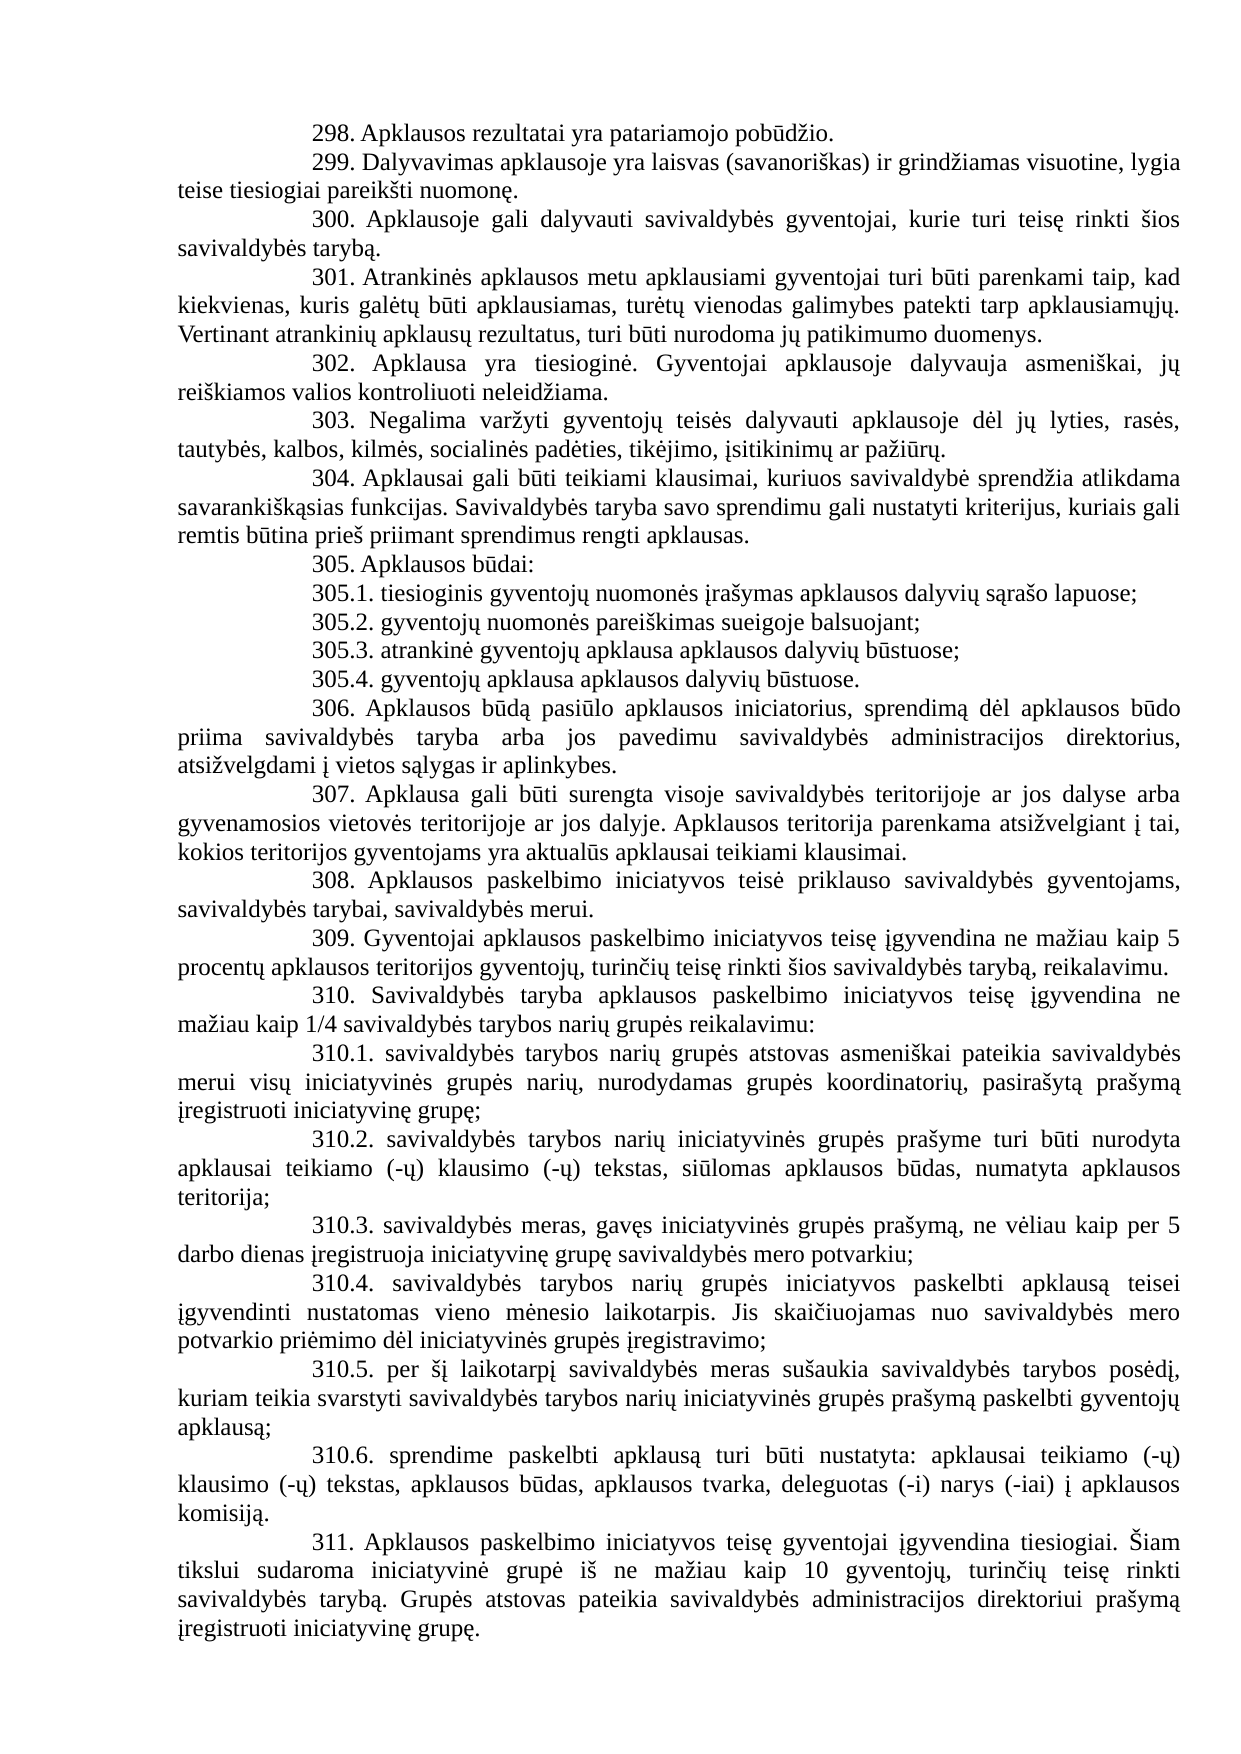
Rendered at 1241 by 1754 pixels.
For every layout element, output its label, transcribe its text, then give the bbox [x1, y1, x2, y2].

text 302. Apklausa yra tiesioginė. Gyventojai apklausoje dalyvauja asmeniškai, jų reiškiamos valios kontroliuoti neleidžiama. [177, 348, 1181, 406]
text 310.4. savivaldybės tarybos narių grupės iniciatyvos paskelbti apklausą teisei įgyvendinti nustatomas vieno mėnesio laikotarpis. Jis skaičiuojamas nuo savivaldybės mero potvarkio priėmimo dėl iniciatyvinės grupės įregistravimo; [177, 1268, 1181, 1354]
text 306. Apklausos būdą pasiūlo apklausos iniciatorius, sprendimą dėl apklausos būdo priima savivaldybės taryba arba jos pavedimu savivaldybės administracijos direktorius, atsižvelgdami į vietos sąlygas ir aplinkybes. [177, 693, 1181, 779]
text 310.1. savivaldybės tarybos narių grupės atstovas asmeniškai pateikia savivaldybės merui visų iniciatyvinės grupės narių, nurodydamas grupės koordinatorių, pasirašytą prašymą įregistruoti iniciatyvinę grupę; [177, 1038, 1181, 1124]
text 305.3. atrankinė gyventojų apklausa apklausos dalyvių būstuose; [177, 636, 1181, 664]
text 310.6. sprendime paskelbti apklausą turi būti nustatyta: apklausai teikiamo (-ų) klausimo (-ų) tekstas, apklausos būdas, apklausos tvarka, deleguotas (-i) narys (-iai) į apklausos komisiją. [177, 1441, 1181, 1527]
text 310.2. savivaldybės tarybos narių iniciatyvinės grupės prašyme turi būti nurodyta apklausai teikiamo (-ų) klausimo (-ų) tekstas, siūlomas apklausos būdas, numatyta apklausos teritorija; [177, 1124, 1181, 1211]
text 301. Atrankinės apklausos metu apklausiami gyventojai turi būti parenkami taip, kad kiekvienas, kuris galėtų būti apklausiamas, turėtų vienodas galimybes patekti tarp apklausiamųjų. Vertinant atrankinių apklausų rezultatus, turi būti nurodoma jų patikimumo duomenys. [177, 262, 1181, 348]
text 305.2. gyventojų nuomonės pareiškimas sueigoje balsuojant; [177, 607, 1181, 636]
text 305. Apklausos būdai: [177, 549, 1181, 578]
text 305.4. gyventojų apklausa apklausos dalyvių būstuose. [177, 664, 1181, 693]
text 310.3. savivaldybės meras, gavęs iniciatyvinės grupės prašymą, ne vėliau kaip per 5 darbo dienas įregistruoja iniciatyvinę grupę savivaldybės mero potvarkiu; [177, 1211, 1181, 1268]
text 309. Gyventojai apklausos paskelbimo iniciatyvos teisę įgyvendina ne mažiau kaip 5 procentų apklausos teritorijos gyventojų, turinčių teisę rinkti šios savivaldybės tarybą, reikalavimu. [177, 923, 1181, 981]
text 298. Apklausos rezultatai yra patariamojo pobūdžio. [177, 118, 1181, 147]
text 300. Apklausoje gali dalyvauti savivaldybės gyventojai, kurie turi teisę rinkti šios savivaldybės tarybą. [177, 204, 1181, 262]
text 308. Apklausos paskelbimo iniciatyvos teisė priklauso savivaldybės gyventojams, savivaldybės tarybai, savivaldybės merui. [177, 866, 1181, 923]
text 305.1. tiesioginis gyventojų nuomonės įrašymas apklausos dalyvių sąrašo lapuose; [177, 578, 1181, 607]
text 310.5. per šį laikotarpį savivaldybės meras sušaukia savivaldybės tarybos posėdį, kuriam teikia svarstyti savivaldybės tarybos narių iniciatyvinės grupės prašymą paskelbti gyventojų apklausą; [177, 1354, 1181, 1441]
text 311. Apklausos paskelbimo iniciatyvos teisę gyventojai įgyvendina tiesiogiai. Šiam tikslui sudaroma iniciatyvinė grupė iš ne mažiau kaip 10 gyventojų, turinčių teisę rinkti savivaldybės tarybą. Grupės atstovas pateikia savivaldybės administracijos direktoriui prašymą įregistruoti iniciatyvinę grupę. [177, 1527, 1181, 1642]
text 310. Savivaldybės taryba apklausos paskelbimo iniciatyvos teisę įgyvendina ne mažiau kaip 1/4 savivaldybės tarybos narių grupės reikalavimu: [177, 981, 1181, 1038]
text 299. Dalyvavimas apklausoje yra laisvas (savanoriškas) ir grindžiamas visuotine, lygia teise tiesiogiai pareikšti nuomonę. [177, 147, 1181, 204]
text 304. Apklausai gali būti teikiami klausimai, kuriuos savivaldybė sprendžia atlikdama savarankiškąsias funkcijas. Savivaldybės taryba savo sprendimu gali nustatyti kriterijus, kuriais gali remtis būtina prieš priimant sprendimus rengti apklausas. [177, 463, 1181, 549]
text 303. Negalima varžyti gyventojų teisės dalyvauti apklausoje dėl jų lyties, rasės, tautybės, kalbos, kilmės, socialinės padėties, tikėjimo, įsitikinimų ar pažiūrų. [177, 406, 1181, 463]
text 307. Apklausa gali būti surengta visoje savivaldybės teritorijoje ar jos dalyse arba gyvenamosios vietovės teritorijoje ar jos dalyje. Apklausos teritorija parenkama atsižvelgiant į tai, kokios teritorijos gyventojams yra aktualūs apklausai teikiami klausimai. [177, 779, 1181, 866]
